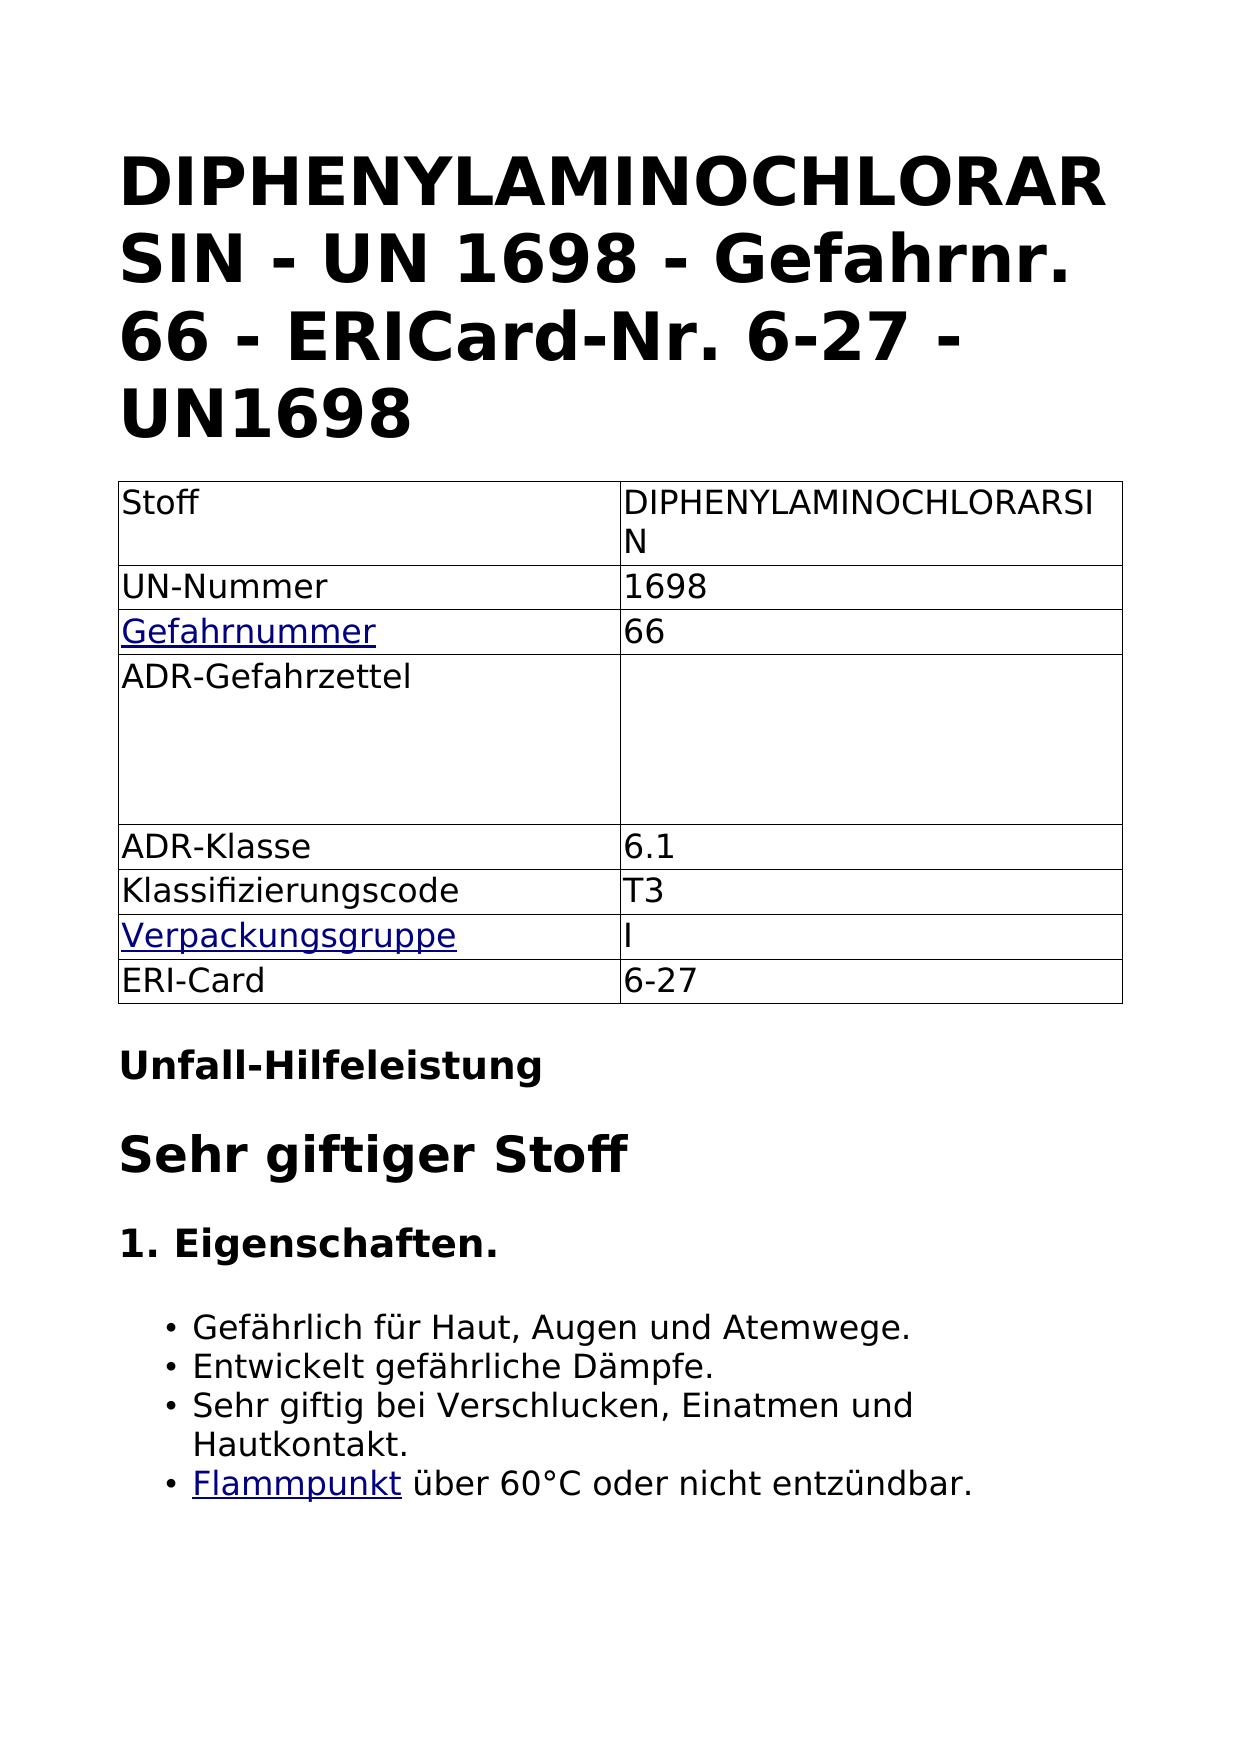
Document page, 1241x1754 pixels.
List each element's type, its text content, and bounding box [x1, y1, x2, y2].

table_cell ERI-Card [119, 960, 620, 1003]
table_header DIPHENYLAMINOCHLORARSIN [621, 482, 1122, 564]
subtitle Sehr giftiger Stoff [118, 1126, 1122, 1184]
table_cell 6-27 [621, 960, 1122, 1003]
subtitle Unfall-Hilfeleistung [118, 1043, 1122, 1088]
table_cell I [621, 915, 1122, 958]
list Flammpunkt über 60°C oder nicht entzündbar. [177, 1464, 1122, 1503]
table_cell 66 [621, 610, 1122, 654]
table_cell ADR-Gefahrzettel [119, 655, 620, 824]
list Sehr giftig bei Verschlucken, Einatmen und Hautkontakt. [177, 1387, 1122, 1464]
subtitle DIPHENYLAMINOCHLORARSIN - UN 1698 - Gefahrnr. 66 - ERICard-Nr. 6-27 - UN1698 [118, 143, 1122, 453]
table_cell Gefahrnummer [119, 610, 620, 654]
table_cell Verpackungsgruppe [119, 915, 620, 958]
subtitle 1. Eigenschaften. [118, 1222, 1122, 1267]
table_cell T3 [621, 870, 1122, 914]
table_header Stoff [119, 482, 620, 564]
list Gefährlich für Haut, Augen und Atemwege. [177, 1309, 1122, 1348]
table_cell ADR-Klasse [119, 825, 620, 869]
table_cell 6.1 [621, 825, 1122, 869]
table_cell Klassifizierungscode [119, 870, 620, 914]
table_cell UN-Nummer [119, 566, 620, 609]
table_cell 1698 [621, 566, 1122, 609]
table_cell [621, 655, 1122, 824]
list Entwickelt gefährliche Dämpfe. [177, 1348, 1122, 1387]
